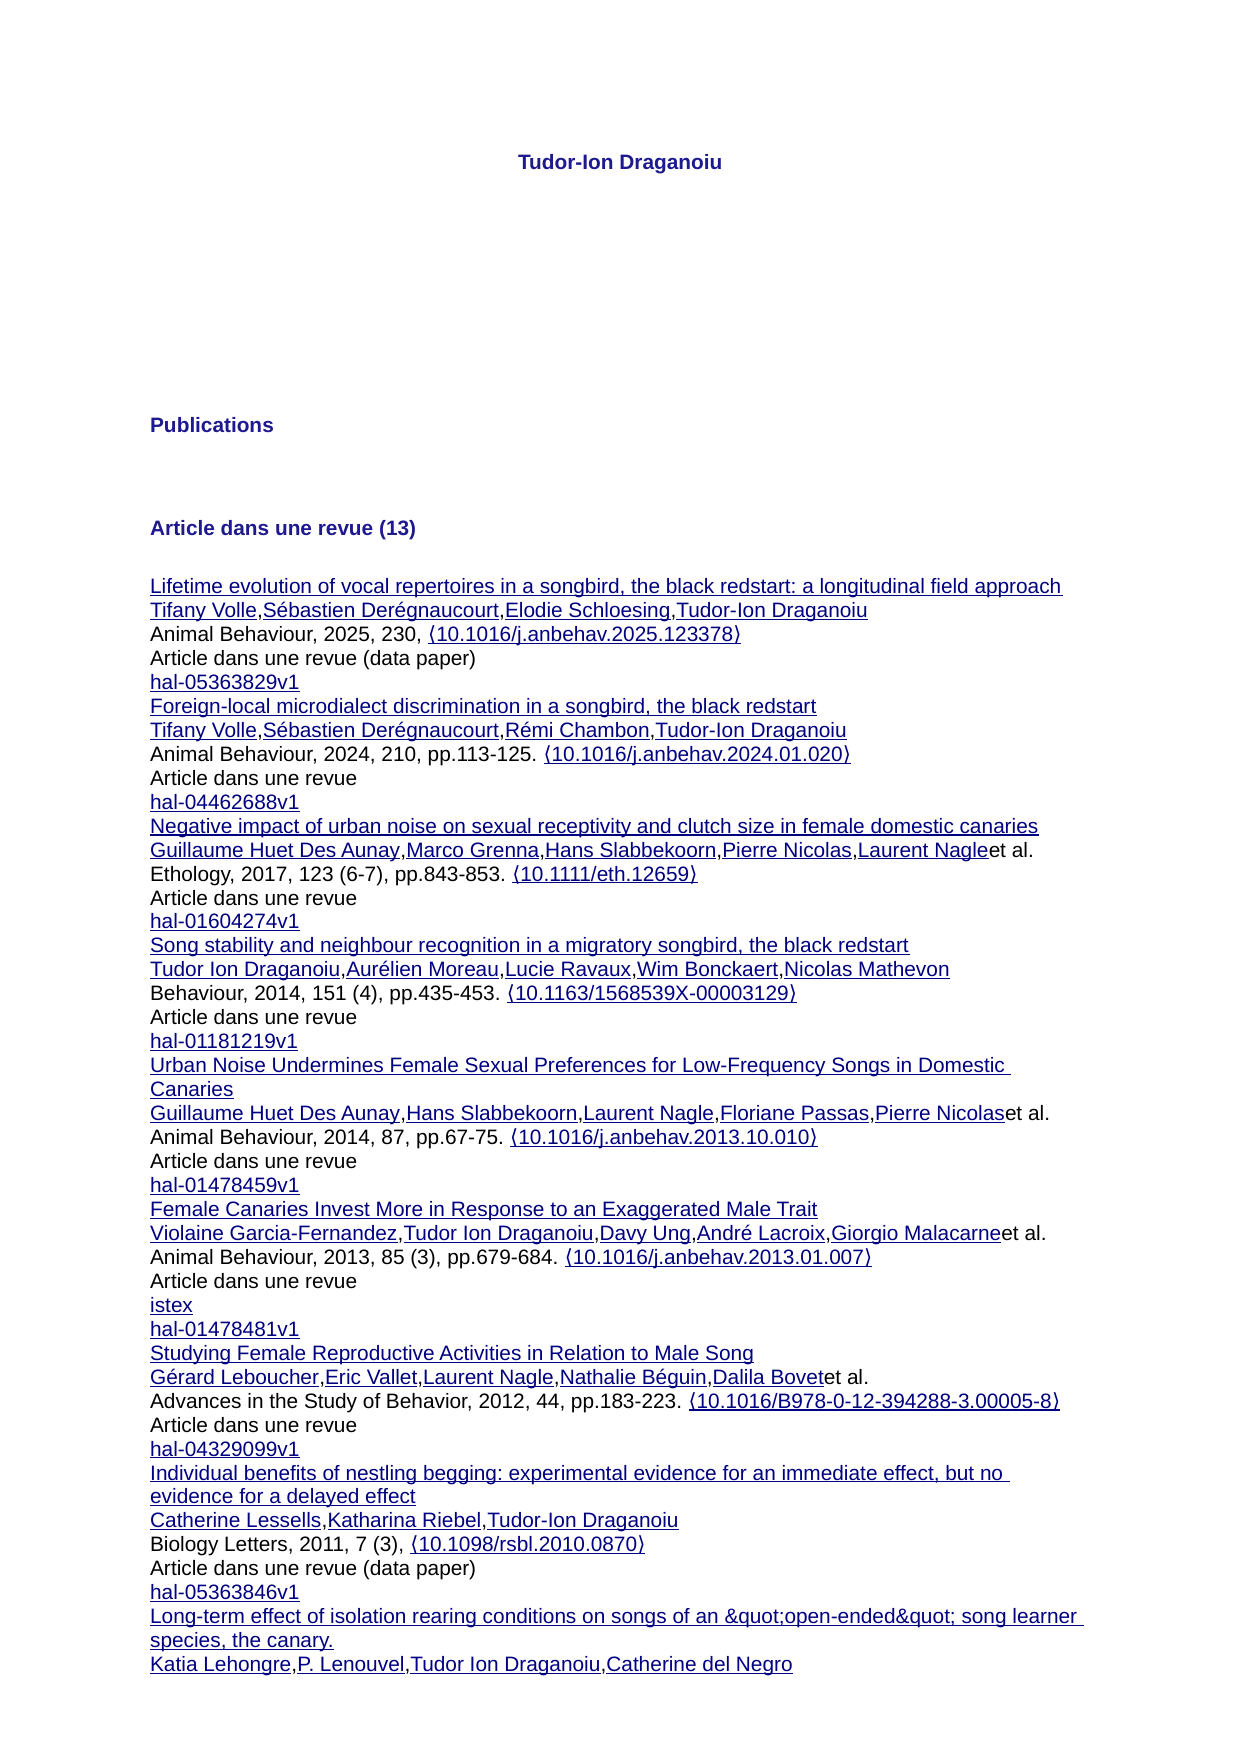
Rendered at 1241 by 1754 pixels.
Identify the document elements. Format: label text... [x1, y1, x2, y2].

table_cell Song stability and neighbour recognition in a migratory songbird, the black redstart Tudor Ion Draganoiu,Aurélien Moreau,Lucie Ravaux,Wim Bonckaert,Nicolas Mathevon Behaviour, 2014, 151 (4), pp.435-453. ⟨10.1163/1568539X-00003129⟩ Article dans une revue hal-01181219v1 [150, 933, 1090, 1053]
table_cell Long-term effect of isolation rearing conditions on songs of an &quot;open-ended&quot; song learner species, the canary. Katia Lehongre,P. Lenouvel,Tudor Ion Draganoiu,Catherine del Negro [150, 1604, 1090, 1676]
subtitle Tudor-Ion Draganoiu [150, 150, 1090, 174]
table_cell Negative impact of urban noise on sexual receptivity and clutch size in female domestic canaries Guillaume Huet Des Aunay,Marco Grenna,Hans Slabbekoorn,Pierre Nicolas,Laurent Nagleet al. Ethology, 2017, 123 (6-7), pp.843-853. ⟨10.1111/eth.12659⟩ Article dans une revue hal-01604274v1 [150, 814, 1090, 933]
subtitle Article dans une revue (13) [150, 516, 1090, 539]
table_cell Urban Noise Undermines Female Sexual Preferences for Low-Frequency Songs in Domestic Canaries Guillaume Huet Des Aunay,Hans Slabbekoorn,Laurent Nagle,Floriane Passas,Pierre Nicolaset al. Animal Behaviour, 2014, 87, pp.67-75. ⟨10.1016/j.anbehav.2013.10.010⟩ Article dans une revue hal-01478459v1 [150, 1053, 1090, 1197]
table_cell Foreign-local microdialect discrimination in a songbird, the black redstart Tifany Volle,Sébastien Derégnaucourt,Rémi Chambon,Tudor-Ion Draganoiu Animal Behaviour, 2024, 210, pp.113-125. ⟨10.1016/j.anbehav.2024.01.020⟩ Article dans une revue hal-04462688v1 [150, 694, 1090, 813]
table_header Lifetime evolution of vocal repertoires in a songbird, the black redstart: a longitudinal field approach Tifany Volle,Sébastien Derégnaucourt,Elodie Schloesing,Tudor-Ion Draganoiu Animal Behaviour, 2025, 230, ⟨10.1016/j.anbehav.2025.123378⟩ Article dans une revue (data paper) hal-05363829v1 [150, 574, 1090, 694]
table_cell Female Canaries Invest More in Response to an Exaggerated Male Trait Violaine Garcia-Fernandez,Tudor Ion Draganoiu,Davy Ung,André Lacroix,Giorgio Malacarneet al. Animal Behaviour, 2013, 85 (3), pp.679-684. ⟨10.1016/j.anbehav.2013.01.007⟩ Article dans une revue istex hal-01478481v1 [150, 1197, 1090, 1341]
subtitle Publications [150, 412, 1090, 436]
table_cell Studying Female Reproductive Activities in Relation to Male Song Gérard Leboucher,Eric Vallet,Laurent Nagle,Nathalie Béguin,Dalila Bovetet al. Advances in the Study of Behavior, 2012, 44, pp.183-223. ⟨10.1016/B978-0-12-394288-3.00005-8⟩ Article dans une revue hal-04329099v1 [150, 1341, 1090, 1460]
table_cell Individual benefits of nestling begging: experimental evidence for an immediate effect, but no evidence for a delayed effect Catherine Lessells,Katharina Riebel,Tudor-Ion Draganoiu Biology Letters, 2011, 7 (3), ⟨10.1098/rsbl.2010.0870⟩ Article dans une revue (data paper) hal-05363846v1 [150, 1460, 1090, 1604]
